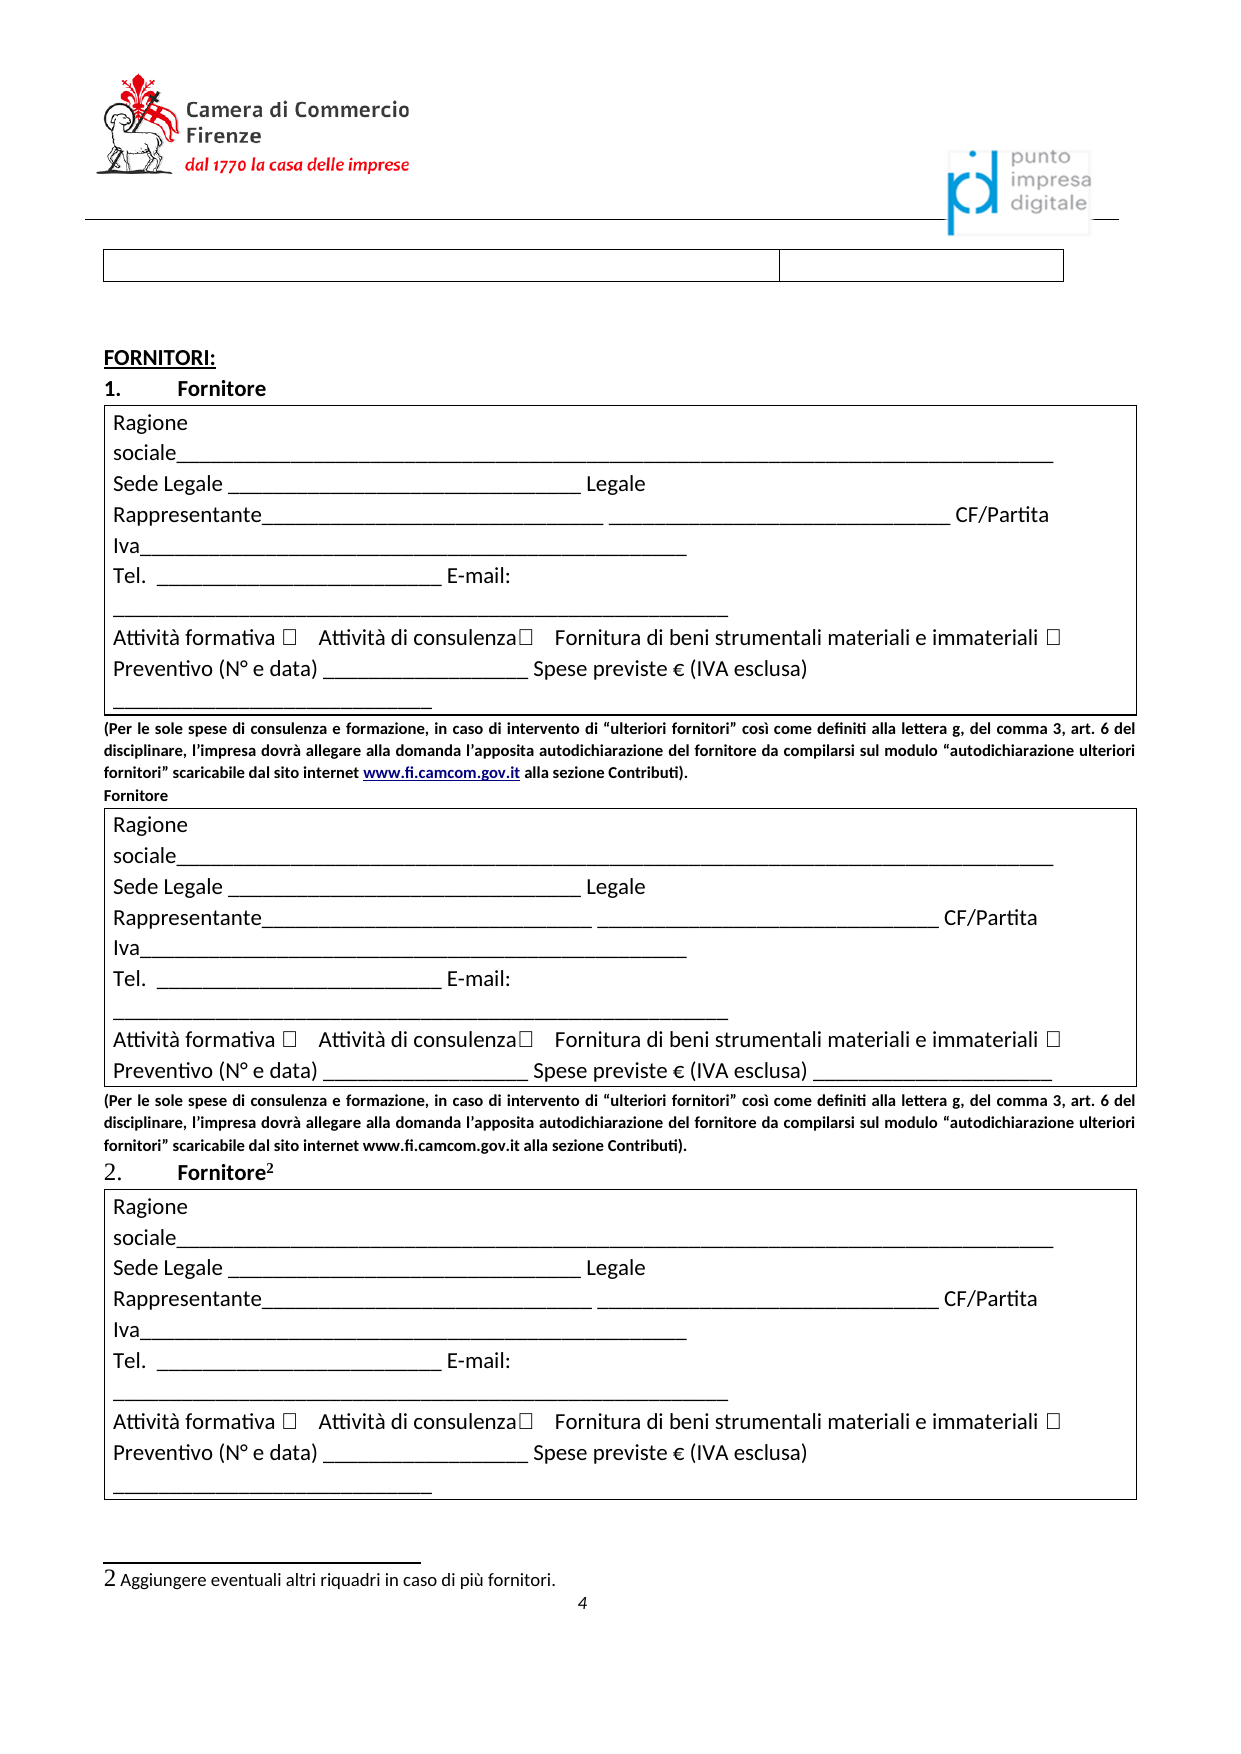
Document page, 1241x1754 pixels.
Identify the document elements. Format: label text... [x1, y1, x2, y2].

list Fornitore [103, 374, 1137, 402]
table_cell [780, 250, 1063, 281]
text Tel. _________________________ E-mail: ______________________________________________________ [105, 1343, 1136, 1404]
text Preventivo (N° e data) __________________ Spese previste € (IVA esclusa) ____________________________ [105, 651, 1136, 714]
text Tel. _________________________ E-mail: ______________________________________________________ [105, 961, 1136, 1022]
text Attività formativa  Attività di consulenza Fornitura di beni strumentali materiali e immateriali  [105, 620, 1136, 651]
text Fornitore [103, 785, 1137, 805]
text Sede Legale _______________________________ Legale Rappresentante_____________________________ ______________________________ CF/Partita Iva________________________________________________ [105, 1250, 1136, 1343]
table_cell [104, 250, 779, 281]
text Attività formativa  Attività di consulenza Fornitura di beni strumentali materiali e immateriali  [105, 1022, 1136, 1053]
text Ragione sociale_____________________________________________________________________________ [105, 406, 1136, 466]
text Preventivo (N° e data) __________________ Spese previste € (IVA esclusa) _____________________ [105, 1053, 1136, 1086]
text Ragione sociale_____________________________________________________________________________ [105, 809, 1136, 869]
text Attività formativa  Attività di consulenza Fornitura di beni strumentali materiali e immateriali  [105, 1404, 1136, 1435]
list Fornitore [103, 1157, 1137, 1186]
text Tel. _________________________ E-mail: ______________________________________________________ [105, 558, 1136, 620]
text Sede Legale _______________________________ Legale Rappresentante______________________________ ______________________________ CF/Partita Iva________________________________________________ [105, 466, 1136, 558]
text Sede Legale _______________________________ Legale Rappresentante_____________________________ ______________________________ CF/Partita Iva________________________________________________ [105, 869, 1136, 961]
text FORNITORI: [103, 343, 1137, 371]
text Preventivo (N° e data) __________________ Spese previste € (IVA esclusa) ____________________________ [105, 1435, 1136, 1499]
text (Per le sole spese di consulenza e formazione, in caso di intervento di “ulteriori fornitori” così come definiti alla lettera g, del comma 3, art. 6 del disciplinare, l’impresa dovrà allegare alla domanda l’apposita autodichiarazione del fornitore da compilarsi sul modulo “autodichiarazione ulteriori fornitori” scaricabile dal sito internet www.fi.camcom.gov.it alla sezione Contributi). [103, 718, 1137, 783]
list Aggiungere eventuali altri riquadri in caso di più fornitori. [103, 1563, 1063, 1591]
text Ragione sociale_____________________________________________________________________________ [105, 1190, 1136, 1250]
text (Per le sole spese di consulenza e formazione, in caso di intervento di “ulteriori fornitori” così come definiti alla lettera g, del comma 3, art. 6 del disciplinare, l’impresa dovrà allegare alla domanda l’apposita autodichiarazione del fornitore da compilarsi sul modulo “autodichiarazione ulteriori fornitori” scaricabile dal sito internet www.fi.camcom.gov.it alla sezione Contributi). [103, 1090, 1137, 1155]
